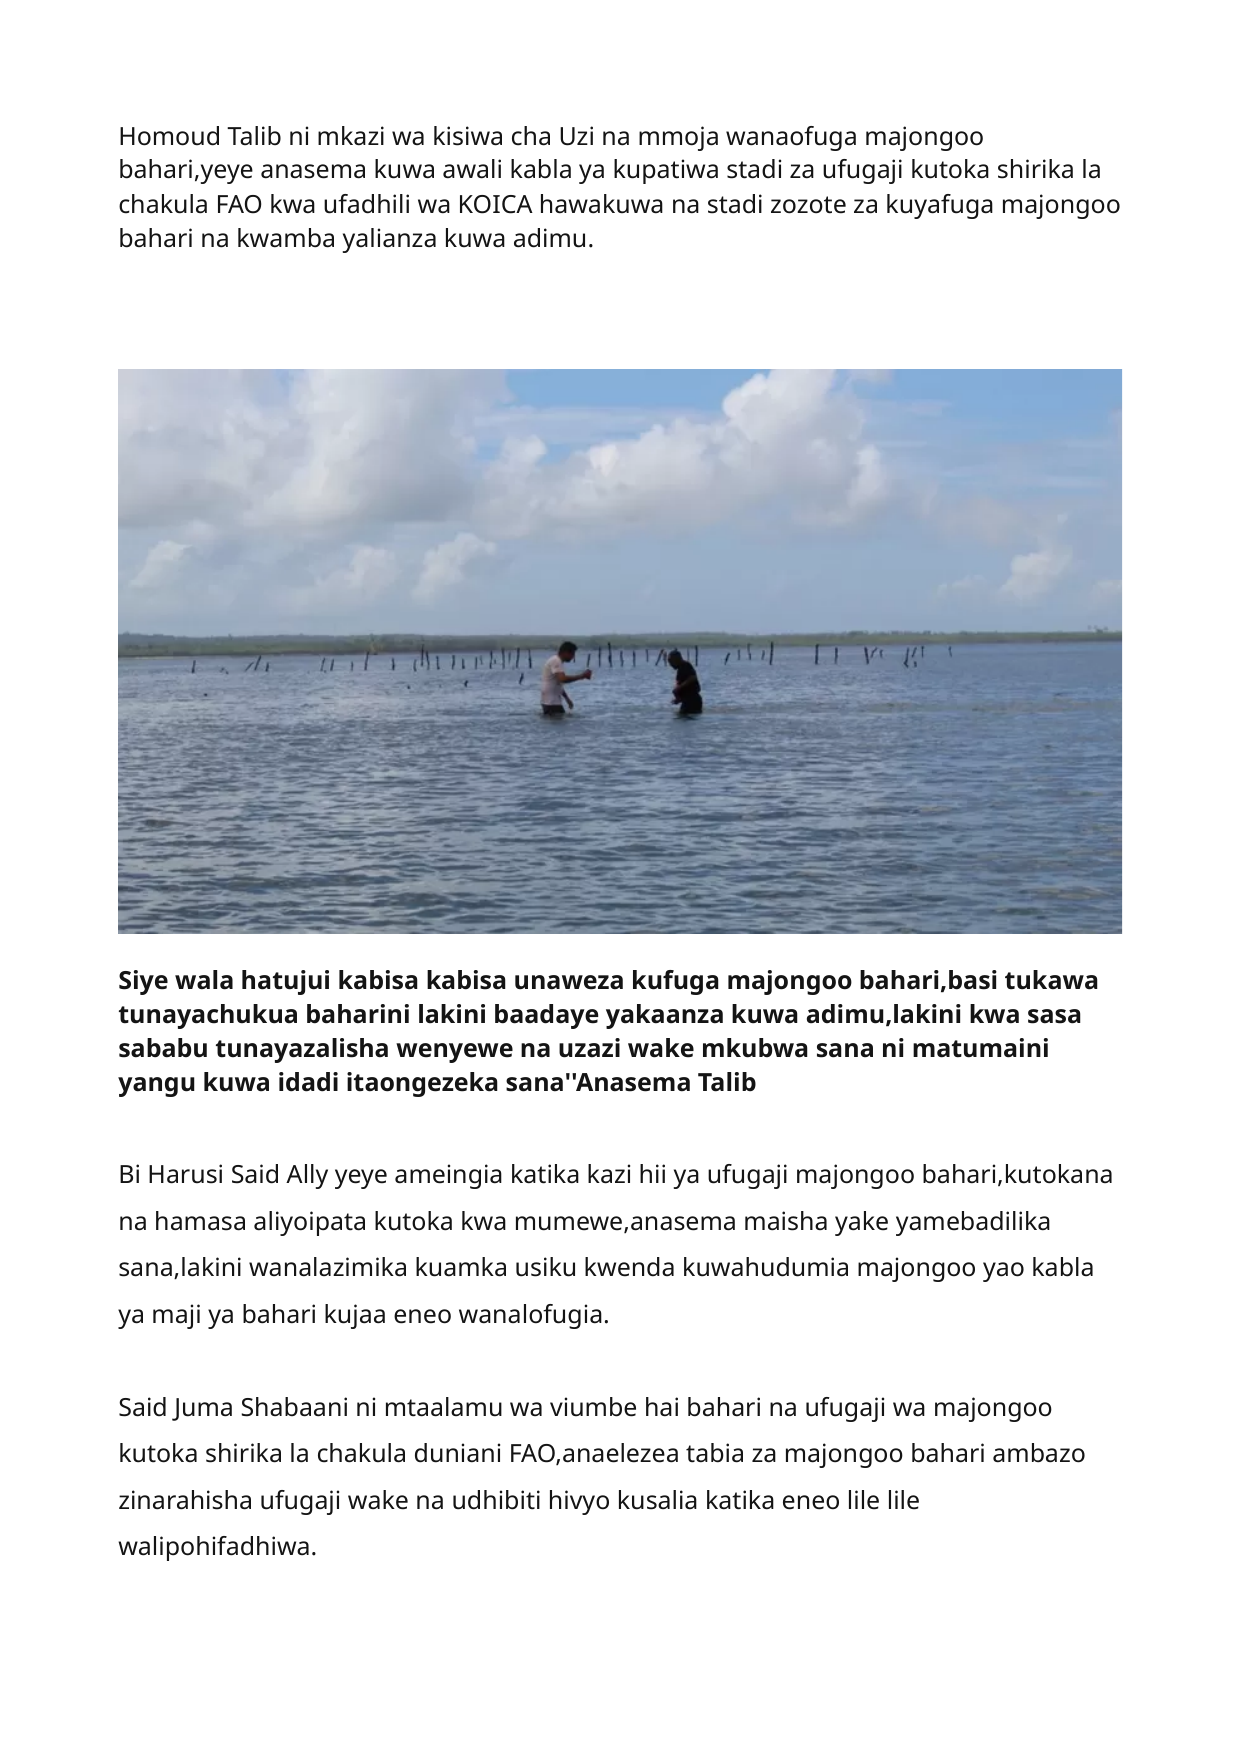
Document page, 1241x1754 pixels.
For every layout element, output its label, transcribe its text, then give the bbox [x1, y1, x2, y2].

text Homoud Talib ni mkazi wa kisiwa cha Uzi na mmoja wanaofuga majongoo bahari,yeye anasema kuwa awali kabla ya kupatiwa stadi za ufugaji kutoka shirika la chakula FAO kwa ufadhili wa KOICA hawakuwa na stadi zozote za kuyafuga majongoo bahari na kwamba yalianza kuwa adimu. [118, 118, 1122, 254]
text Siye wala hatujui kabisa kabisa unaweza kufuga majongoo bahari,basi tukawa tunayachukua baharini lakini baadaye yakaanza kuwa adimu,lakini kwa sasa sababu tunayazalisha wenyewe na uzazi wake mkubwa sana ni matumaini yangu kuwa idadi itaongezeka sana''Anasema Talib [118, 963, 1122, 1099]
picture [118, 369, 1123, 934]
text Bi Harusi Said Ally yeye ameingia katika kazi hii ya ufugaji majongoo bahari,kutokana na hamasa aliyoipata kutoka kwa mumewe,anasema maisha yake yamebadilika sana,lakini wanalazimika kuamka usiku kwenda kuwahudumia majongoo yao kabla ya maji ya bahari kujaa eneo wanalofugia. [118, 1157, 1122, 1330]
text Said Juma Shabaani ni mtaalamu wa viumbe hai bahari na ufugaji wa majongoo kutoka shirika la chakula duniani FAO,anaelezea tabia za majongoo bahari ambazo zinarahisha ufugaji wake na udhibiti hivyo kusalia katika eneo lile lile walipohifadhiwa. [118, 1389, 1122, 1563]
